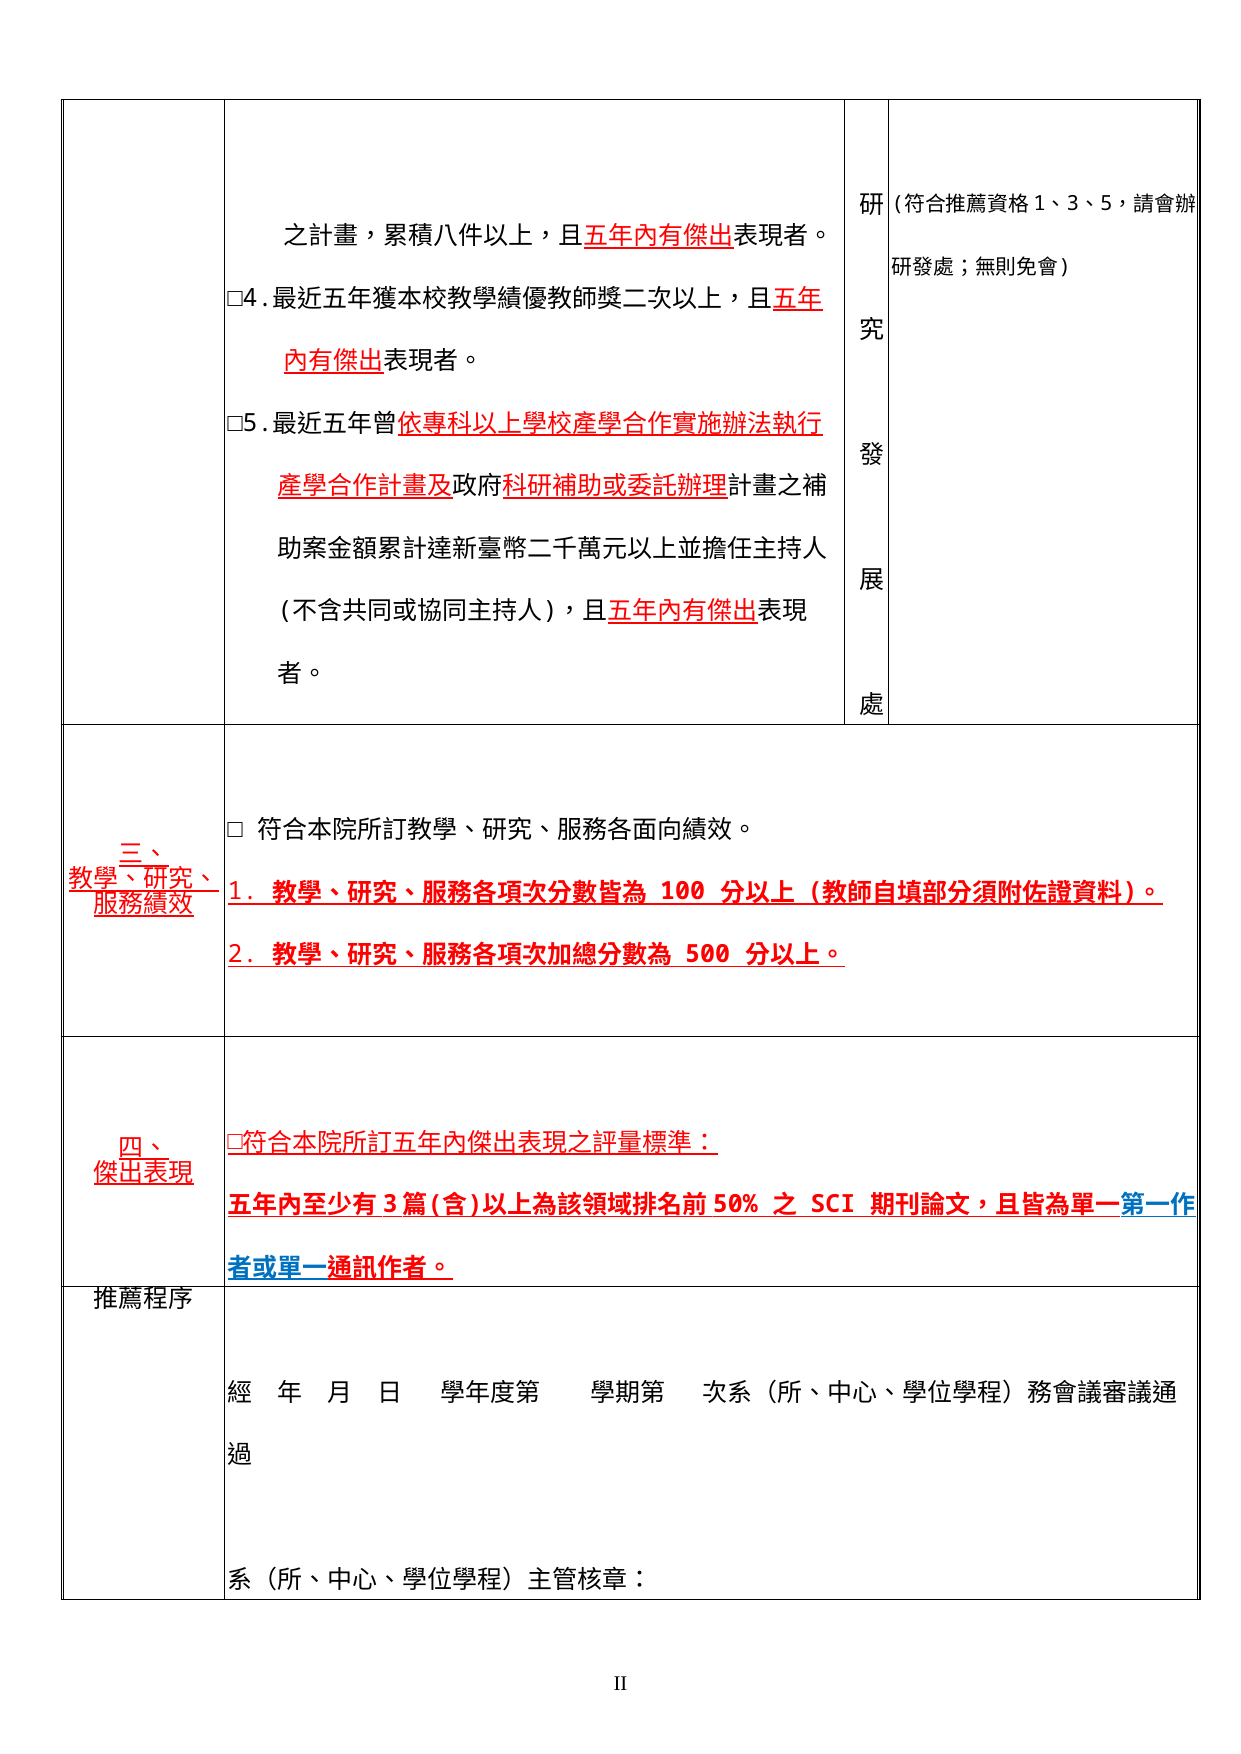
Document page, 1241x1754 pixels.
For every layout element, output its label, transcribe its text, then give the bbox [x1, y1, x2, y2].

table_cell 四、 傑出表現 [64, 1037, 224, 1286]
table_cell □ 符合本院所訂教學、研究、服務各面向績效。 1. 教學、研究、服務各項次分數皆為 100 分以上 (教師自填部分須附佐證資料)。 2. 教學、研究、服務各項次加總分數為 500 分以上。 [225, 725, 1197, 1036]
table_cell 推薦程序 [64, 1287, 224, 1598]
table_cell 之計畫，累積八件以上，且五年內有傑出表現者。 □4.最近五年獲本校教學績優教師獎二次以上，且五年內有傑出表現者。 □5.最近五年曾依專科以上學校產學合作實施辦法執行產學合作計畫及政府科研補助或委託辦理計畫之補助案金額累計達新臺幣二千萬元以上並擔任主持人(不含共同或協同主持人)，且五年內有傑出表現者。 [225, 100, 844, 723]
table_cell [64, 100, 224, 723]
table_cell 經 年 月 日 學年度第 學期第 次系（所、中心、學位學程）務會議審議通過 系（所、中心、學位學程）主管核章： [225, 1287, 1197, 1598]
table_cell 研 究 發 展 處 [845, 100, 888, 723]
table_cell (符合推薦資格1、3、5，請會辦研發處；無則免會) [889, 100, 1197, 723]
table_cell 三、 教學、研究、服務績效 [64, 725, 224, 1036]
table_cell □符合本院所訂五年內傑出表現之評量標準： 五年內至少有3篇(含)以上為該領域排名前50% 之 SCI 期刊論文，且皆為單一第一作者或單一通訊作者。 [225, 1037, 1197, 1286]
